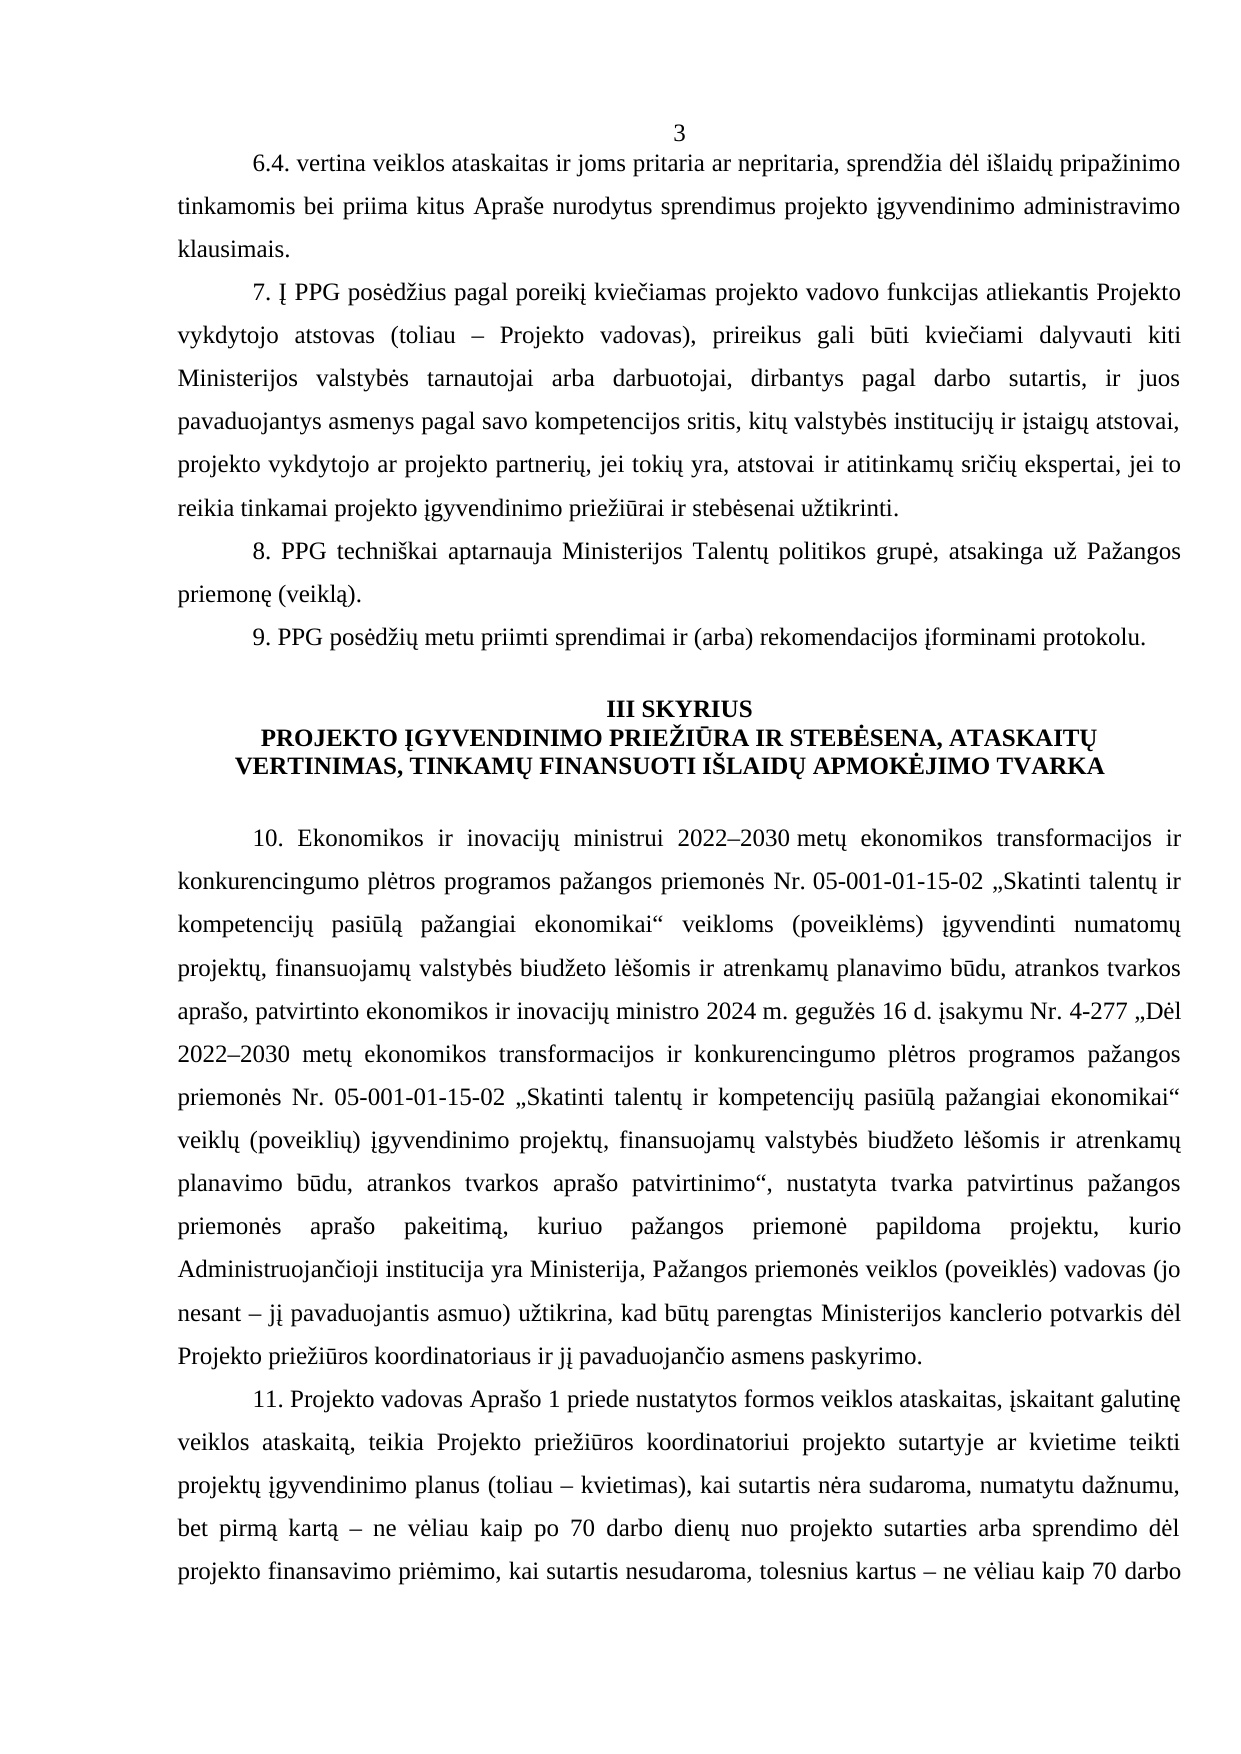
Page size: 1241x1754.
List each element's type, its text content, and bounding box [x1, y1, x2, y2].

text PROJEKTO ĮGYVENDINIMO PRIEŽIŪRA IR STEBĖSENA, ATASKAITŲ VERTINIMAS, TINKAMŲ FINANSUOTI IŠLAIDŲ APMOKĖJIMO TVARKA [177, 723, 1181, 780]
text 10. Ekonomikos ir inovacijų ministrui 2022–2030 metų ekonomikos transformacijos ir konkurencingumo plėtros programos pažangos priemonės Nr. 05-001-01-15-02 „Skatinti talentų ir kompetencijų pasiūlą pažangiai ekonomikai“ veikloms (poveiklėms) įgyvendinti numatomų projektų, finansuojamų valstybės biudžeto lėšomis ir atrenkamų planavimo būdu, atrankos tvarkos aprašo, patvirtinto ekonomikos ir inovacijų ministro 2024 m. gegužės 16 d. įsakymu Nr. 4-277 „Dėl 2022–2030 metų ekonomikos transformacijos ir konkurencingumo plėtros programos pažangos priemonės Nr. 05-001-01-15-02 „Skatinti talentų ir kompetencijų pasiūlą pažangiai ekonomikai“ veiklų (poveiklių) įgyvendinimo projektų, finansuojamų valstybės biudžeto lėšomis ir atrenkamų planavimo būdu, atrankos tvarkos aprašo patvirtinimo“, nustatyta tvarka patvirtinus pažangos priemonės aprašo pakeitimą, kuriuo pažangos priemonė papildoma projektu, kurio Administruojančioji institucija yra Ministerija, Pažangos priemonės veiklos (poveiklės) vadovas (jo nesant – jį pavaduojantis asmuo) užtikrina, kad būtų parengtas Ministerijos kanclerio potvarkis dėl Projekto priežiūros koordinatoriaus ir jį pavaduojančio asmens paskyrimo. [177, 823, 1181, 1369]
text 6.4. vertina veiklos ataskaitas ir joms pritaria ar nepritaria, sprendžia dėl išlaidų pripažinimo tinkamomis bei priima kitus Apraše nurodytus sprendimus projekto įgyvendinimo administravimo klausimais. [177, 148, 1181, 263]
text 8. PPG techniškai aptarnauja Ministerijos Talentų politikos grupė, atsakinga už Pažangos priemonę (veiklą). [177, 536, 1181, 608]
text 9. PPG posėdžių metu priimti sprendimai ir (arba) rekomendacijos įforminami protokolu. [177, 622, 1181, 651]
text 11. Projekto vadovas Aprašo 1 priede nustatytos formos veiklos ataskaitas, įskaitant galutinę veiklos ataskaitą, teikia Projekto priežiūros koordinatoriui projekto sutartyje ar kvietime teikti projektų įgyvendinimo planus (toliau – kvietimas), kai sutartis nėra sudaroma, numatytu dažnumu, bet pirmą kartą – ne vėliau kaip po 70 darbo dienų nuo projekto sutarties arba sprendimo dėl projekto finansavimo priėmimo, kai sutartis nesudaroma, tolesnius kartus – ne vėliau kaip 70 darbo [177, 1384, 1181, 1585]
text 7. Į PPG posėdžius pagal poreikį kviečiamas projekto vadovo funkcijas atliekantis Projekto vykdytojo atstovas (toliau – Projekto vadovas), prireikus gali būti kviečiami dalyvauti kiti Ministerijos valstybės tarnautojai arba darbuotojai, dirbantys pagal darbo sutartis, ir juos pavaduojantys asmenys pagal savo kompetencijos sritis, kitų valstybės institucijų ir įstaigų atstovai, projekto vykdytojo ar projekto partnerių, jei tokių yra, atstovai ir atitinkamų sričių ekspertai, jei to reikia tinkamai projekto įgyvendinimo priežiūrai ir stebėsenai užtikrinti. [177, 277, 1181, 521]
text III SKYRIUS [177, 694, 1181, 723]
